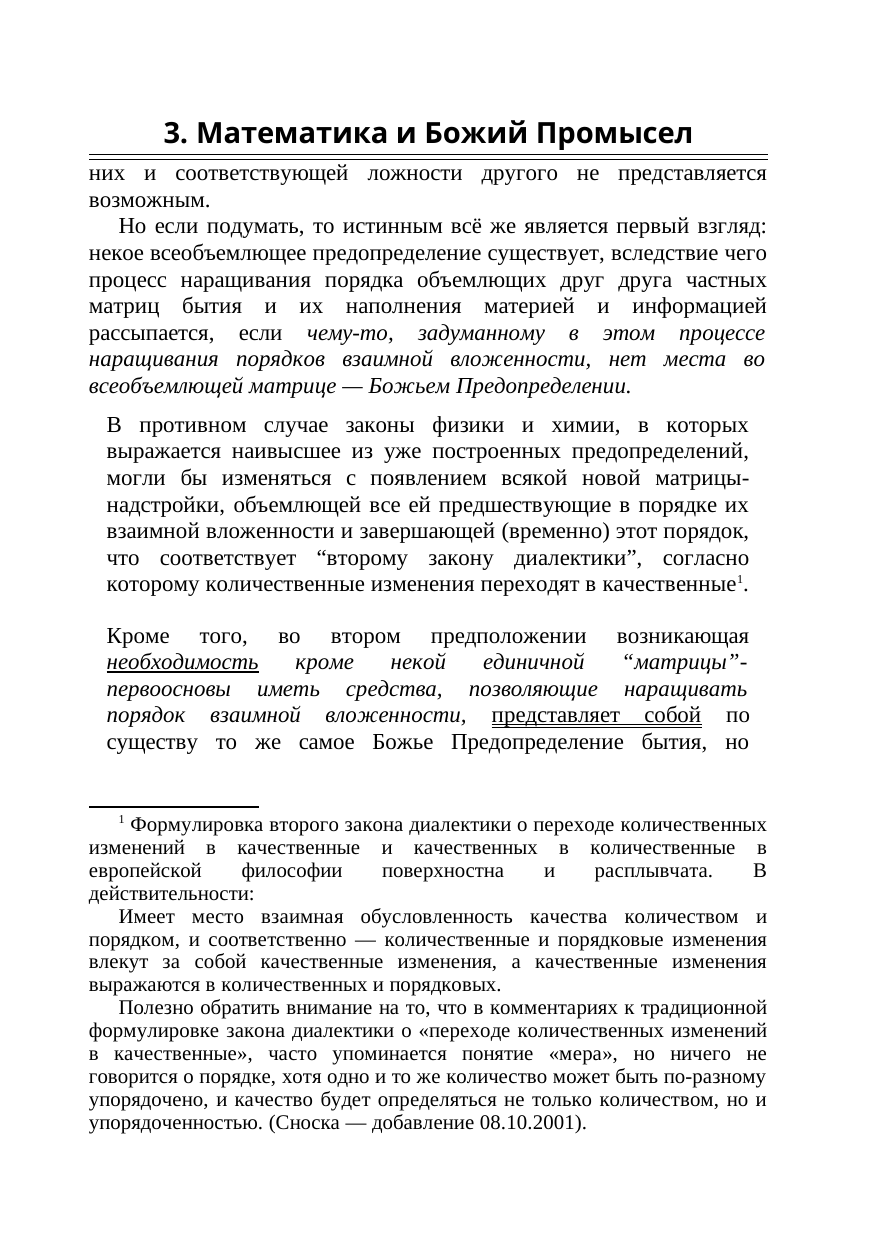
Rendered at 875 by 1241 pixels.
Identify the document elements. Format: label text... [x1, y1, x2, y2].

text Имеет место взаимная обусловленность качества количеством и порядком, и соответственно — количественные и порядковые изменения влекут за собой качественные изменения, а качественные изменения выражаются в количественных и порядковых. [89, 905, 768, 996]
text В противном случае законы физики и химии, в которых выражается наивысшее из уже построенных предопределений, могли бы изменяться с появлением всякой новой матрицы-надстройки, объемлющей все ей предшествующие в порядке их взаимной вложенности и завершающей (временно) этот порядок, что соответствует “второму закону диалектики”, согласно которому количественные изменения переходят в качественные. [106, 411, 750, 597]
text Формулировка второго закона диалектики о переходе количественных изменений в качественные и качественных в количественные в европейской философии поверхностна и расплывчата. В действительности: [89, 813, 768, 905]
text Но если подумать, то истинным всё же является первый взгляд: некое всеобъемлющее предопределение существует, вследствие чего процесс наращивания порядка объемлющих друг друга частных матриц бытия и их наполнения материей и информацией рассыпается, если чему-то, задуманному в этом процессе наращивания порядков взаимной вложенности, нет места во всеобъемлющей матрице — Божьем Предопределении. [89, 212, 768, 398]
text Кроме того, во втором предположении возникающая необходимость кроме некой единичной “матрицы”-первоосновы иметь средства, позволяющие наращивать порядок взаимной вложенности, представляет собой по существу то же самое Божье Предопределение бытия, но [106, 622, 750, 754]
text Полезно обратить внимание на то, что в комментариях к традиционной формулировке закона диалектики о «переходе количественных изменений в качественные», часто упоминается понятие «мера», но ничего не говорится о порядке, хотя одно и то же количество может быть по-разному упорядочено, и качество будет определяться не только количеством, но и упорядоченностью. (Сноска — добавление 08.10.2001). [89, 996, 768, 1134]
text них и соответствующей ложности другого не представляется возможным. [89, 160, 768, 212]
